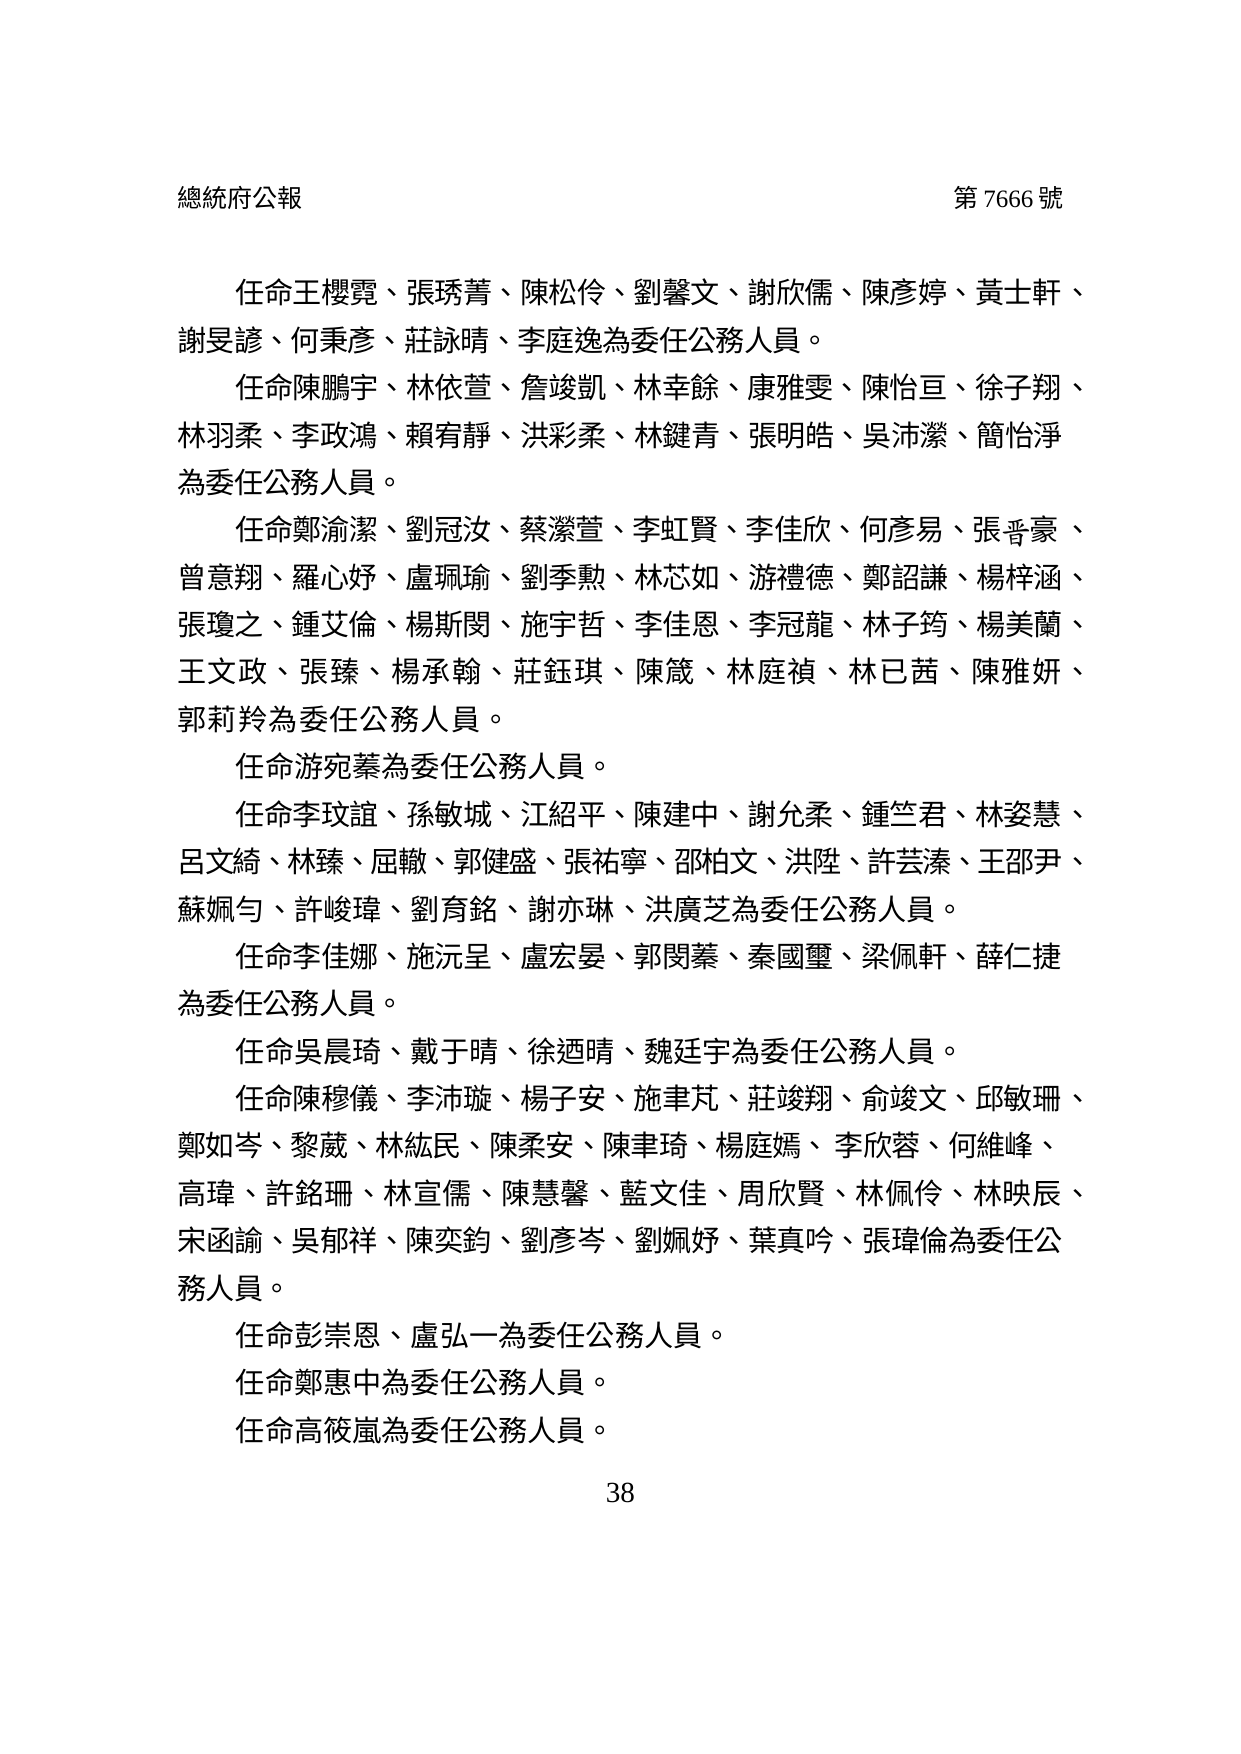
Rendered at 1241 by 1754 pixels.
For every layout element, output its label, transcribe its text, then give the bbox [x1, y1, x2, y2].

text 任命彭崇恩、盧弘一為委任公務人員。 [177, 1308, 1063, 1356]
text 任命鄭渝潔、劉冠汝、蔡瀠萱、李虹賢、李佳欣、何彥易、張 豪、曾意翔、羅心妤、盧珮瑜、劉季勲、林芯如、游禮德、鄭詔謙、楊梓涵、張瓊之、鍾艾倫、楊斯閔、施宇哲、李佳恩、李冠龍、林子筠、楊美蘭、王文政、張臻、楊承翰、莊鈺琪、陳箴、林庭禎、林已茜、陳雅妍、郭莉羚為委任公務人員。 [177, 503, 1063, 740]
text 任命游宛蓁為委任公務人員。 [177, 740, 1063, 787]
text 任命陳鵬宇、林依萱、詹竣凱、林幸餘、康雅雯、陳怡亘、徐子翔、林羽柔、李政鴻、賴宥靜、洪彩柔、林鍵青、張明皓、吳沛瀠、簡怡淨為委任公務人員。 [177, 361, 1063, 503]
picture [1002, 518, 1030, 547]
text 任命吳晨琦、戴于晴、徐迺晴、魏廷宇為委任公務人員。 [177, 1024, 1063, 1072]
text 任命李佳娜、施沅呈、盧宏晏、郭閔蓁、秦國璽、梁佩軒、薛仁捷為委任公務人員。 [177, 929, 1063, 1024]
text 任命高筱嵐為委任公務人員。 [177, 1403, 1063, 1451]
text 任命陳穆儀、李沛璇、楊子安、施聿芃、莊竣翔、俞竣文、邱敏珊、鄭如岑、黎葳、林紘民、陳柔安、陳聿琦、楊庭嫣、 李欣蓉、何維峰、高瑋、許銘珊、林宣儒、陳慧馨、藍文佳、周欣賢、林佩伶、林映辰、宋函諭、吳郁祥、陳奕鈞、劉彥岑、劉姵妤、葉真吟、張瑋倫為委任公務人員。 [177, 1072, 1063, 1308]
text 任命鄭惠中為委任公務人員。 [177, 1356, 1063, 1403]
text 任命王櫻霓、張琇菁、陳松伶、劉馨文、謝欣儒、陳彥婷、黃士軒、謝旻諺、何秉彥、莊詠晴、李庭逸為委任公務人員。 [177, 266, 1063, 361]
text 任命李玟誼、孫敏城、江紹平、陳建中、謝允柔、鍾竺君、林姿慧、呂文綺、林臻、屈轍、郭健盛、張祐寧、邵柏文、洪陞、許芸溱、王邵尹、蘇姵勻、許峻瑋、劉育銘、謝亦琳、洪廣芝為委任公務人員。 [177, 787, 1063, 929]
